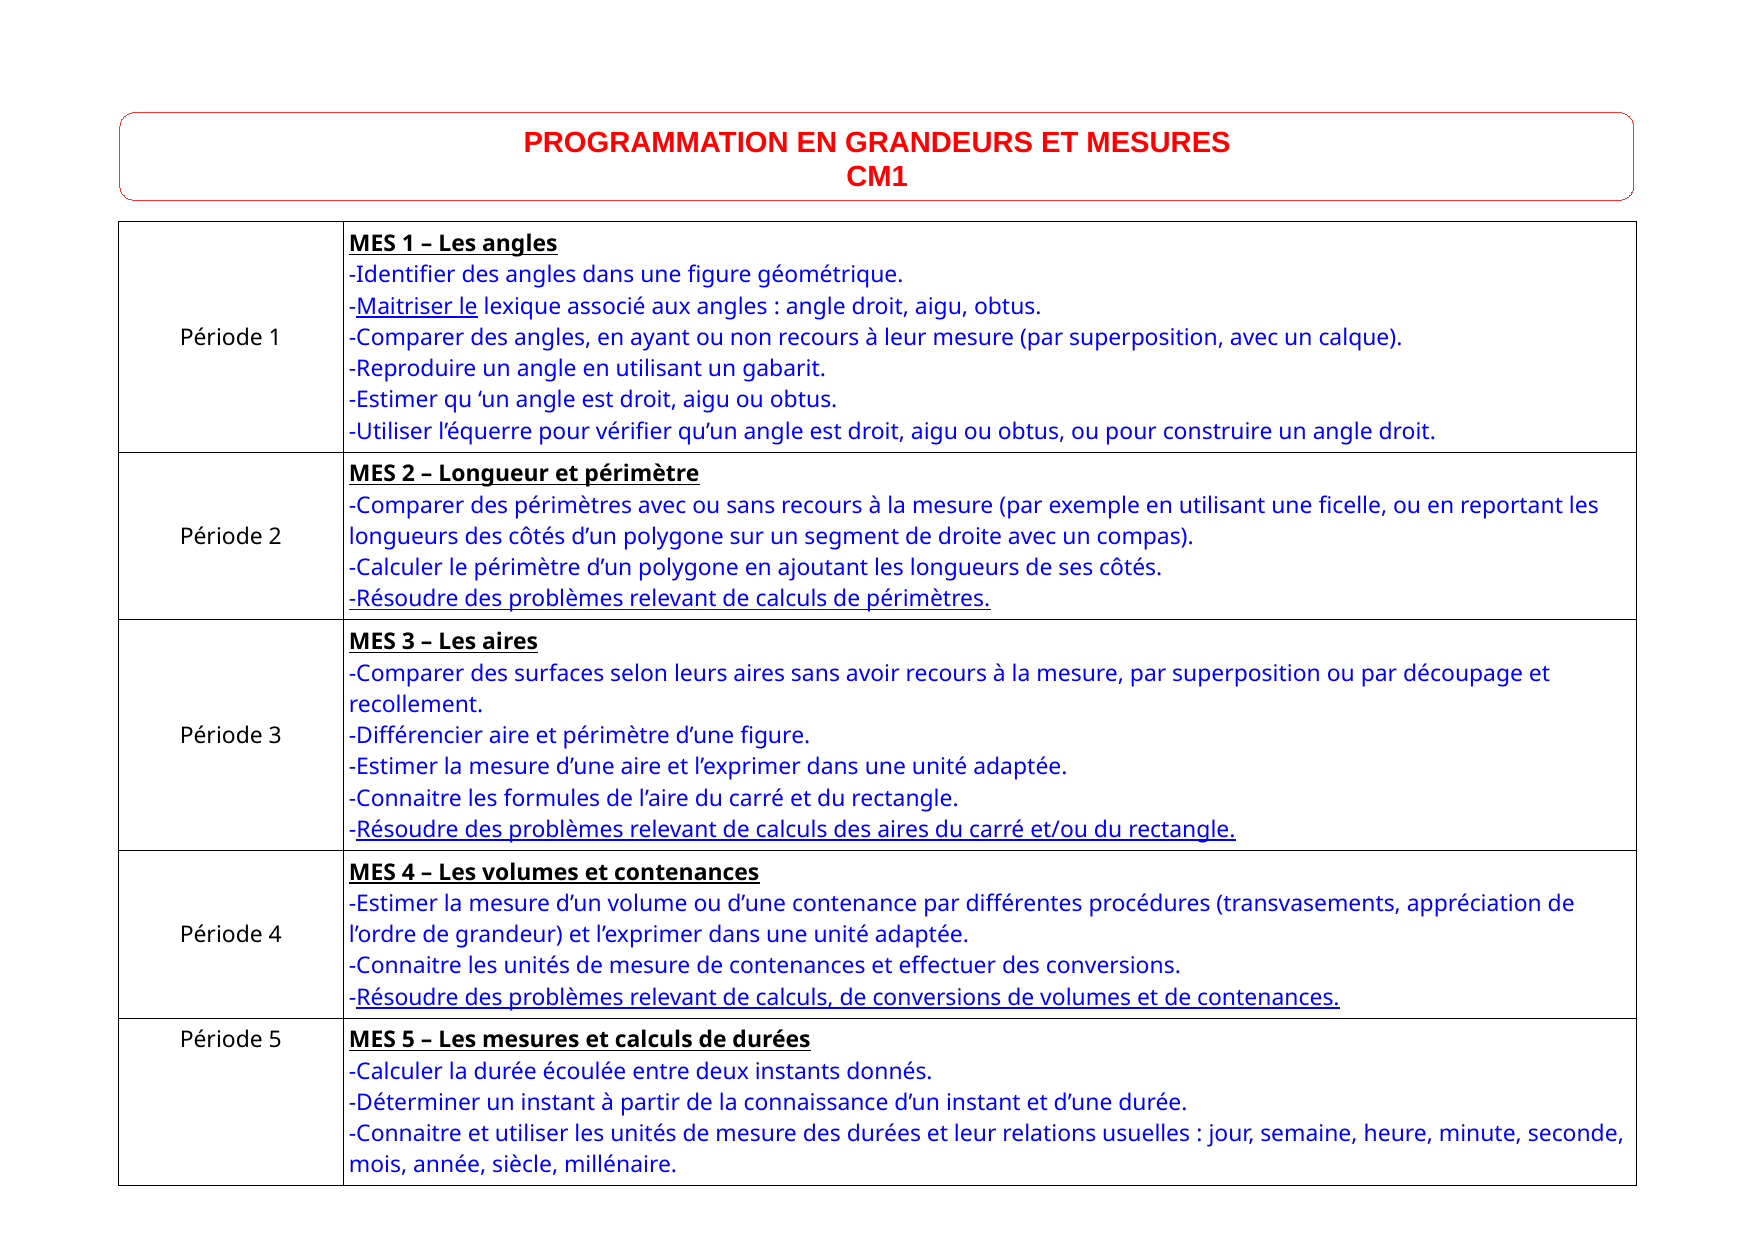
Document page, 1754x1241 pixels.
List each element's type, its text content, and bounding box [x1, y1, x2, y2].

table_cell MES 3 – Les aires -Comparer des surfaces selon leurs aires sans avoir recours à la mesure, par superposition ou par découpage et recollement. -Différencier aire et périmètre d’une figure. -Estimer la mesure d’une aire et l’exprimer dans une unité adaptée. -Connaitre les formules de l’aire du carré et du rectangle. -Résoudre des problèmes relevant de calculs des aires du carré et/ou du rectangle. [344, 620, 1636, 850]
table_cell MES 2 – Longueur et périmètre -Comparer des périmètres avec ou sans recours à la mesure (par exemple en utilisant une ficelle, ou en reportant les longueurs des côtés d’un polygone sur un segment de droite avec un compas). -Calculer le périmètre d’un polygone en ajoutant les longueurs de ses côtés. -Résoudre des problèmes relevant de calculs de périmètres. [344, 453, 1636, 619]
table_cell Période 5 [119, 1019, 343, 1185]
table_cell MES 5 – Les mesures et calculs de durées -Calculer la durée écoulée entre deux instants donnés. -Déterminer un instant à partir de la connaissance d’un instant et d’une durée. -Connaitre et utiliser les unités de mesure des durées et leur relations usuelles : jour, semaine, heure, minute, seconde, mois, année, siècle, millénaire. [344, 1019, 1636, 1185]
table_header MES 1 – Les angles -Identifier des angles dans une figure géométrique. -Maitriser le lexique associé aux angles : angle droit, aigu, obtus. -Comparer des angles, en ayant ou non recours à leur mesure (par superposition, avec un calque). -Reproduire un angle en utilisant un gabarit. -Estimer qu ‘un angle est droit, aigu ou obtus. -Utiliser l’équerre pour vérifier qu’un angle est droit, aigu ou obtus, ou pour construire un angle droit. [344, 222, 1636, 452]
table_cell Période 2 [119, 453, 343, 619]
table_cell Période 3 [119, 620, 343, 850]
table_cell MES 4 – Les volumes et contenances -Estimer la mesure d’un volume ou d’une contenance par différentes procédures (transvasements, appréciation de l’ordre de grandeur) et l’exprimer dans une unité adaptée. -Connaitre les unités de mesure de contenances et effectuer des conversions. -Résoudre des problèmes relevant de calculs, de conversions de volumes et de contenances. [344, 851, 1636, 1017]
text CM1 [118, 159, 1636, 192]
table_cell Période 4 [119, 851, 343, 1017]
text PROGRAMMATION EN GRANDEURS ET MESURES [118, 125, 1633, 159]
table_header Période 1 [119, 222, 343, 452]
